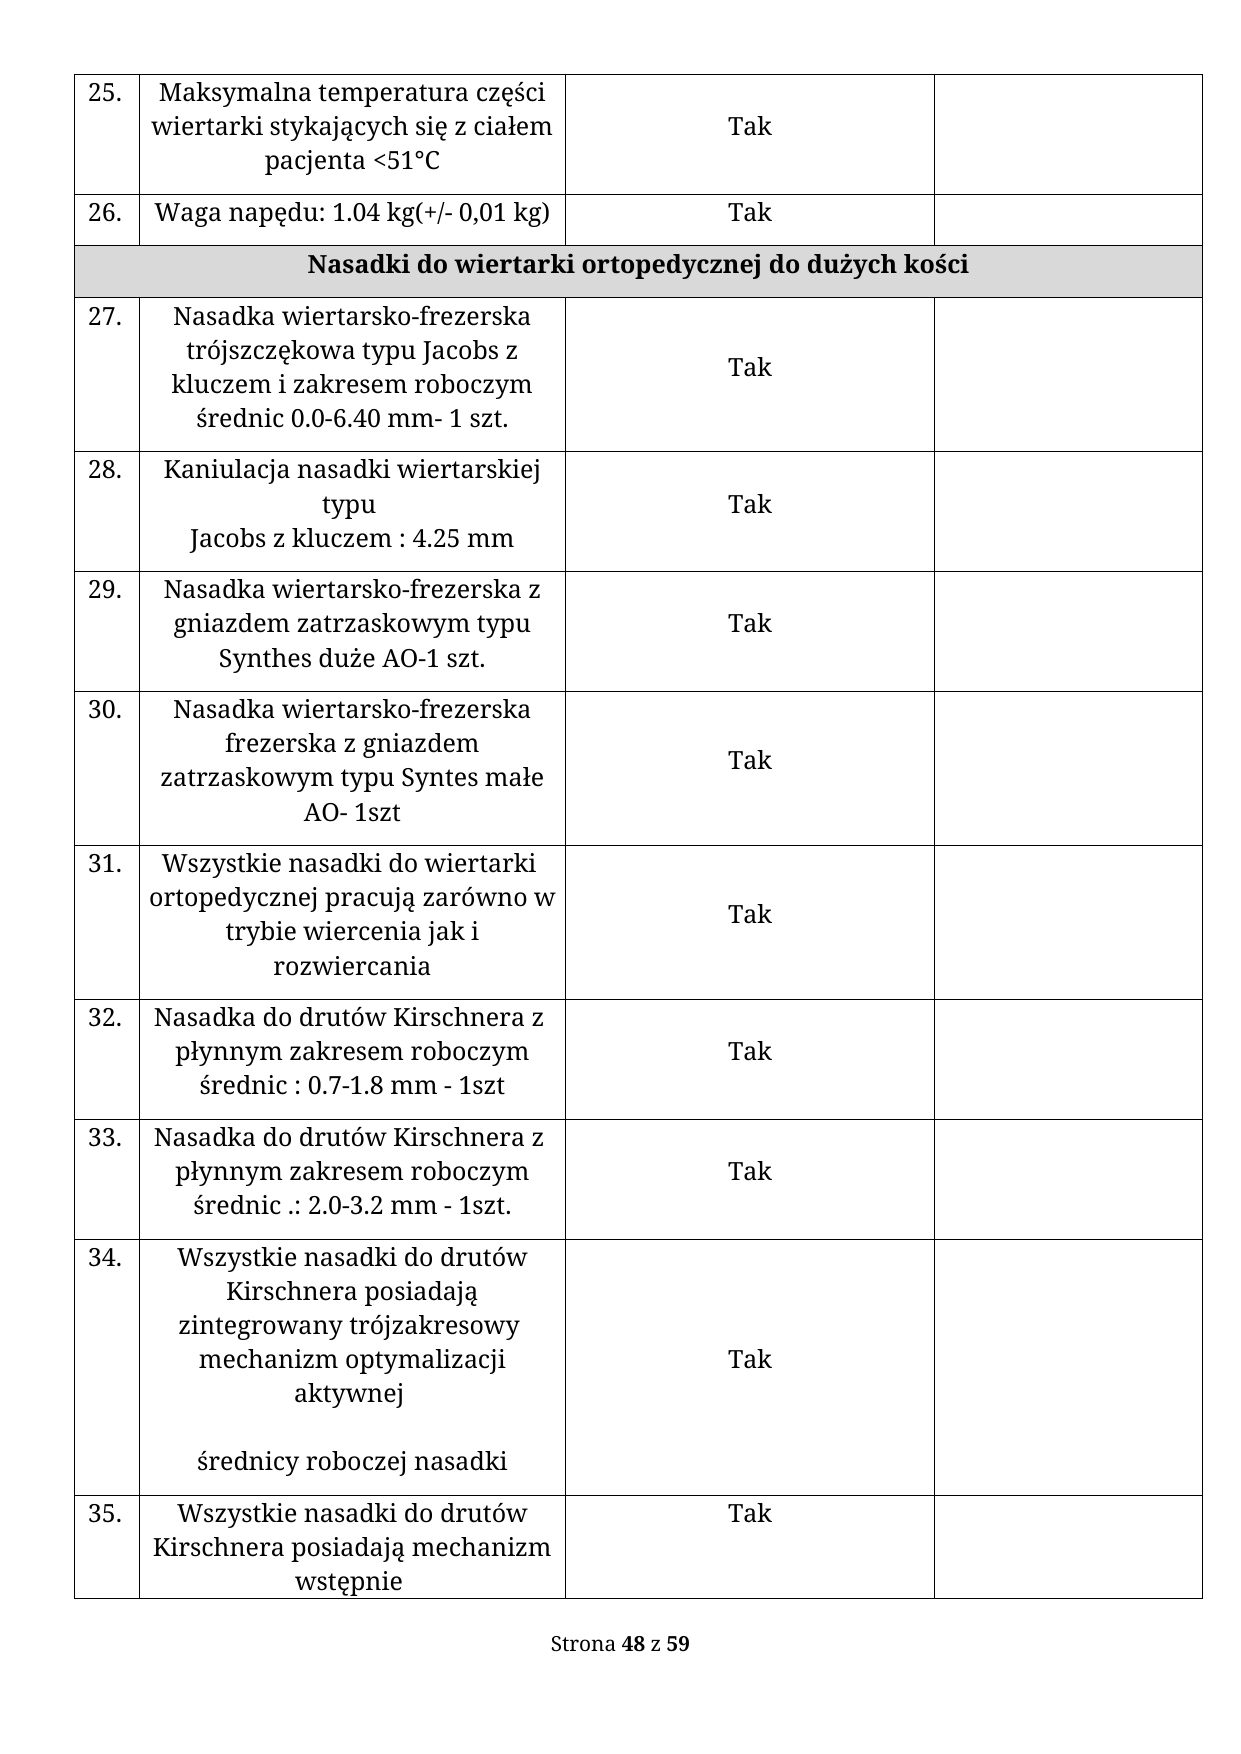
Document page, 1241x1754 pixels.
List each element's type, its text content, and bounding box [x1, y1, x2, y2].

table_cell [935, 1496, 1202, 1598]
table_cell [935, 1000, 1202, 1119]
table_cell [75, 846, 139, 999]
table_cell Tak [566, 572, 934, 691]
table_cell [75, 452, 139, 571]
table_cell [75, 572, 139, 691]
table_cell [935, 846, 1202, 999]
table_cell [75, 298, 139, 451]
table_cell Tak [566, 1120, 934, 1239]
table_cell Wszystkie nasadki do drutów Kirschnera posiadają zintegrowany trójzakresowy mechanizm optymalizacji aktywnej średnicy roboczej nasadki [140, 1240, 565, 1495]
table_cell [935, 298, 1202, 451]
table_cell [75, 692, 139, 845]
table_cell Tak [566, 1240, 934, 1495]
table_cell Kaniulacja nasadki wiertarskiej typu Jacobs z kluczem : 4.25 mm [140, 452, 565, 571]
table_cell Maksymalna temperatura części wiertarki stykających się z ciałem pacjenta <51°C [140, 75, 565, 194]
table_cell [935, 75, 1202, 194]
table_cell Tak [566, 846, 934, 999]
table_cell Wszystkie nasadki do wiertarki ortopedycznej pracują zarówno w trybie wiercenia jak i rozwiercania [140, 846, 565, 999]
table_cell [75, 1120, 139, 1239]
table_cell [75, 195, 139, 245]
table_cell [935, 195, 1202, 245]
table_cell [935, 452, 1202, 571]
table_cell [75, 1240, 139, 1495]
table_cell [935, 572, 1202, 691]
table_cell Wszystkie nasadki do drutów Kirschnera posiadają mechanizm wstępnie [140, 1496, 565, 1598]
table_cell Tak [566, 1496, 934, 1598]
table_cell [75, 1000, 139, 1119]
table_cell Nasadka wiertarsko-frezerska trójszczękowa typu Jacobs z kluczem i zakresem roboczym średnic 0.0-6.40 mm- 1 szt. [140, 298, 565, 451]
table_cell Nasadki do wiertarki ortopedycznej do dużych kości [75, 246, 1202, 297]
table_cell Waga napędu: 1.04 kg(+/- 0,01 kg) [140, 195, 565, 245]
table_cell [935, 1120, 1202, 1239]
table_cell Nasadka wiertarsko-frezerska frezerska z gniazdem zatrzaskowym typu Syntes małe AO- 1szt [140, 692, 565, 845]
table_cell Tak [566, 75, 934, 194]
table_cell [935, 692, 1202, 845]
table_cell [75, 75, 139, 194]
table_cell Tak [566, 452, 934, 571]
table_cell Tak [566, 692, 934, 845]
table_cell [75, 1496, 139, 1598]
table_cell Tak [566, 195, 934, 245]
table_cell Nasadka do drutów Kirschnera z płynnym zakresem roboczym średnic .: 2.0-3.2 mm - 1szt. [140, 1120, 565, 1239]
table_cell Tak [566, 298, 934, 451]
table_cell Tak [566, 1000, 934, 1119]
table_cell Nasadka do drutów Kirschnera z płynnym zakresem roboczym średnic : 0.7-1.8 mm - 1szt [140, 1000, 565, 1119]
table_cell Nasadka wiertarsko-frezerska z gniazdem zatrzaskowym typu Synthes duże AO-1 szt. [140, 572, 565, 691]
table_cell [935, 1240, 1202, 1495]
